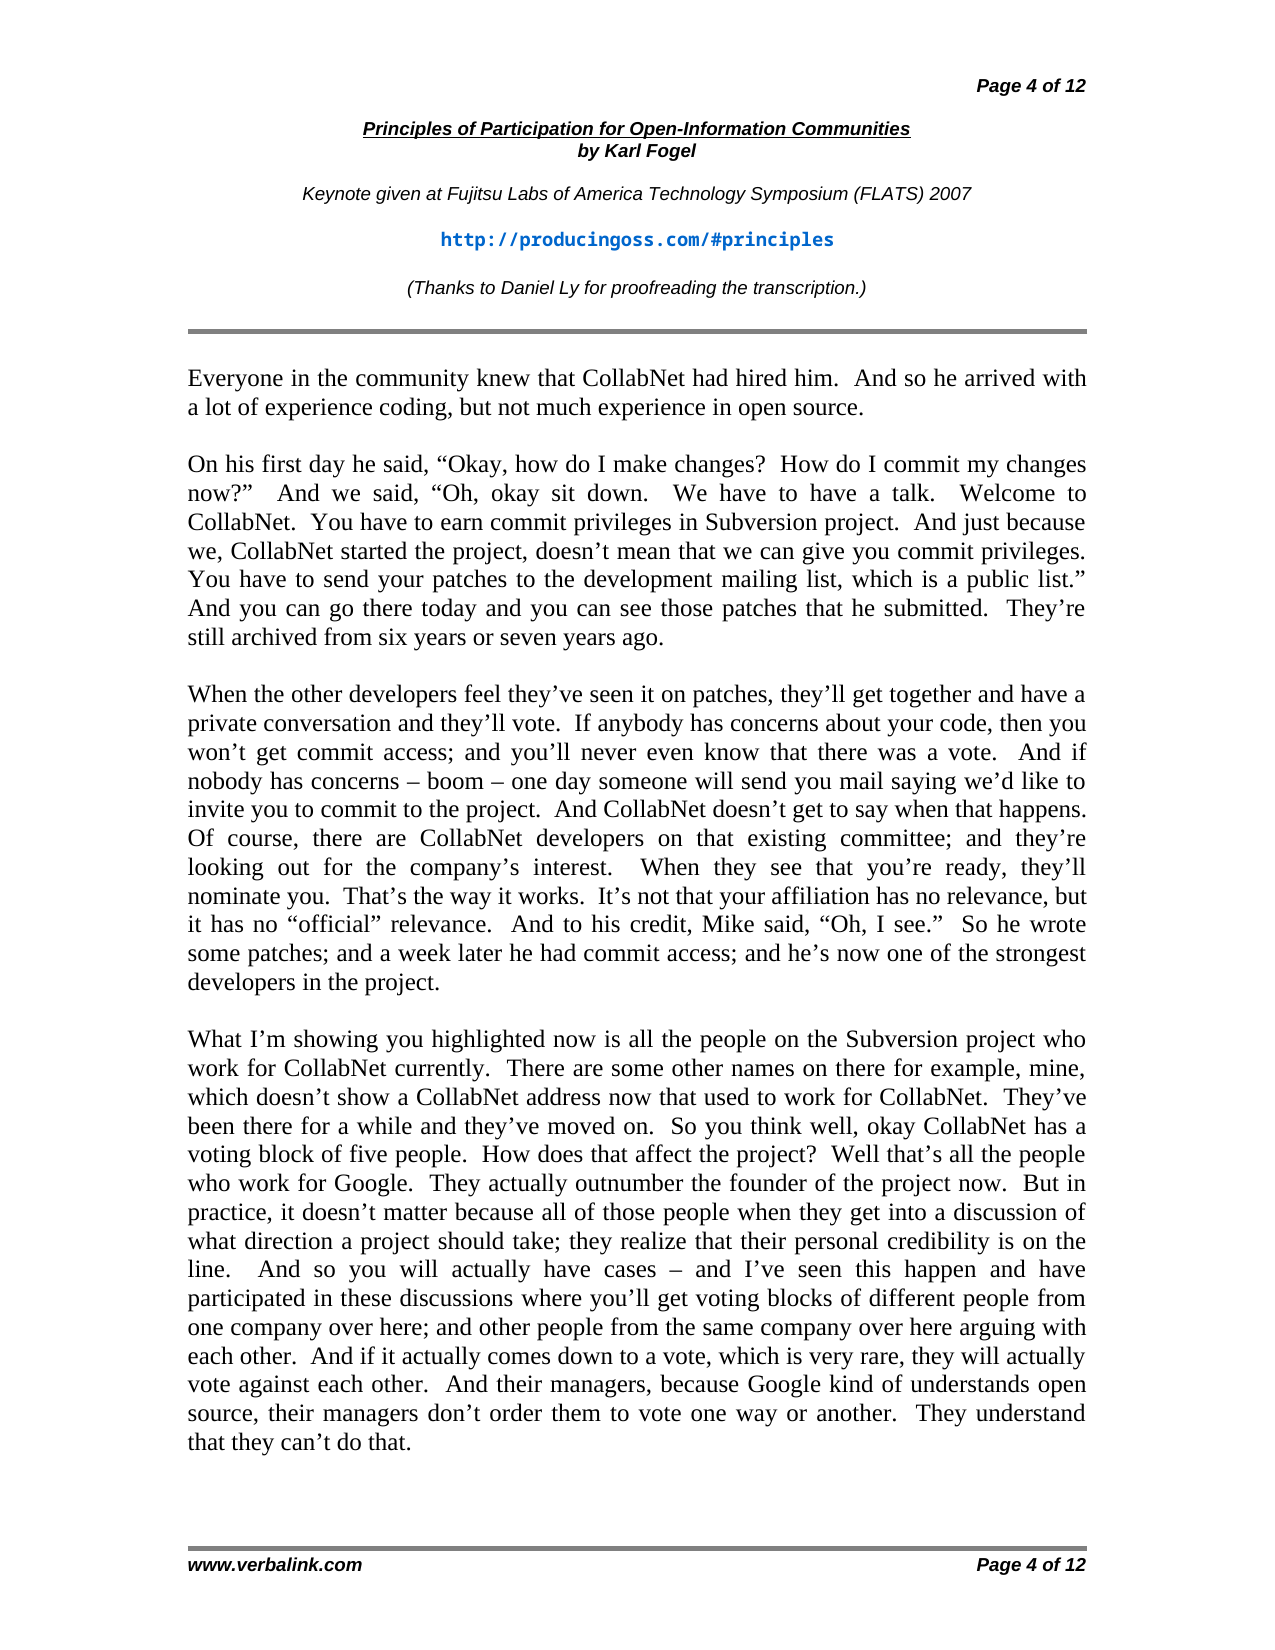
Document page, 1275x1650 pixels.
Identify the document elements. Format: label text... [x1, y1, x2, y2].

text On his first day he said, “Okay, how do I make changes? How do I commit my changes now?” And we said, “Oh, okay sit down. We have to have a talk. Welcome to CollabNet. You have to earn commit privileges in Subversion project. And just because we, CollabNet started the project, doesn’t mean that we can give you commit privileges. You have to send your patches to the development mailing list, which is a public list.” And you can go there today and you can see those patches that he submitted. They’re still archived from six years or seven years ago. [187, 449, 1087, 651]
text Everyone in the community knew that CollabNet had hired him. And so he arrived with a lot of experience coding, but not much experience in open source. [187, 363, 1087, 421]
text When the other developers feel they’ve seen it on patches, they’ll get together and have a private conversation and they’ll vote. If anybody has concerns about your code, then you won’t get commit access; and you’ll never even know that there was a vote. And if nobody has concerns – boom – one day someone will send you mail saying we’d like to invite you to commit to the project. And CollabNet doesn’t get to say when that happens. Of course, there are CollabNet developers on that existing committee; and they’re looking out for the company’s interest. When they see that you’re ready, they’ll nominate you. That’s the way it works. It’s not that your affiliation has no relevance, but it has no “official” relevance. And to his credit, Mike said, “Oh, I see.” So he wrote some patches; and a week later he had commit access; and he’s now one of the strongest developers in the project. [187, 679, 1087, 996]
text What I’m showing you highlighted now is all the people on the Subversion project who work for CollabNet currently. There are some other names on there for example, mine, which doesn’t show a CollabNet address now that used to work for CollabNet. They’ve been there for a while and they’ve moved on. So you think well, okay CollabNet has a voting block of five people. How does that affect the project? Well that’s all the people who work for Google. They actually outnumber the founder of the project now. But in practice, it doesn’t matter because all of those people when they get into a discussion of what direction a project should take; they realize that their personal credibility is on the line. And so you will actually have cases – and I’ve seen this happen and have participated in these discussions where you’ll get voting blocks of different people from one company over here; and other people from the same company over here arguing with each other. And if it actually comes down to a vote, which is very rare, they will actually vote against each other. And their managers, because Google kind of understands open source, their managers don’t order them to vote one way or another. They understand that they can’t do that. [187, 1024, 1087, 1456]
